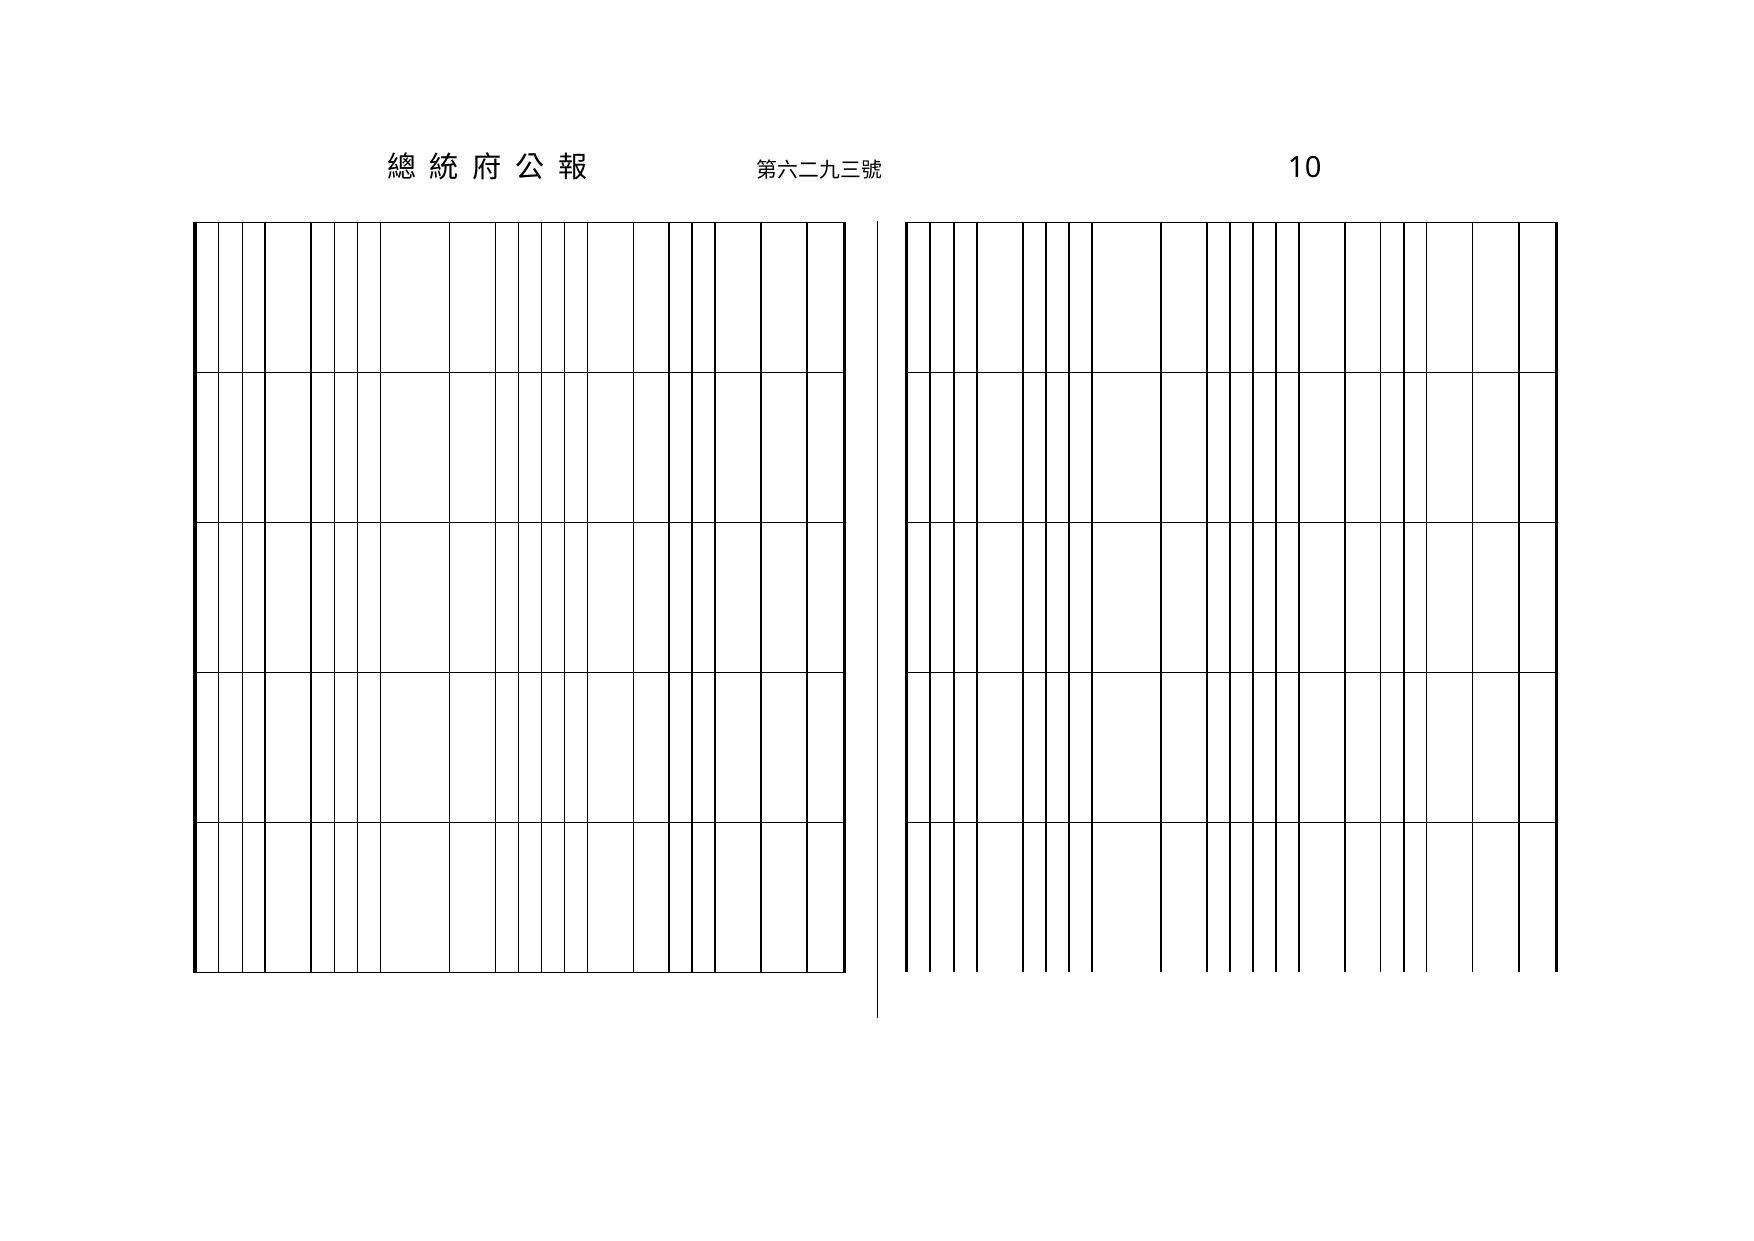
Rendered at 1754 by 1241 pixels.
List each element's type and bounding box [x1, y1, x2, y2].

table_cell [908, 823, 929, 972]
table_cell [1346, 373, 1380, 522]
table_cell [611, 373, 633, 522]
table_cell [670, 523, 691, 672]
table_cell [1496, 223, 1518, 372]
table_cell [381, 373, 403, 522]
table_cell [565, 523, 587, 672]
table_cell [1138, 373, 1160, 522]
table_cell [381, 523, 403, 672]
table_cell [1450, 223, 1472, 372]
table_cell [1024, 823, 1045, 972]
table_cell [693, 823, 714, 972]
table_cell [1070, 823, 1091, 972]
table_cell [519, 223, 541, 372]
table_cell [1047, 523, 1068, 672]
table_cell [634, 373, 668, 522]
table_cell [1162, 223, 1184, 372]
table_cell [634, 223, 668, 372]
table_cell [266, 373, 288, 522]
table_cell [1093, 373, 1115, 522]
table_cell [358, 523, 380, 672]
table_cell [1208, 673, 1229, 822]
table_cell [426, 673, 449, 822]
table_cell [403, 523, 426, 672]
table_cell [473, 373, 495, 522]
table_cell [1231, 673, 1252, 822]
table_cell [808, 223, 843, 372]
table_cell [1184, 223, 1206, 372]
table_cell [808, 673, 843, 822]
table_cell [219, 673, 242, 822]
table_cell [1427, 823, 1450, 972]
table_cell [611, 223, 633, 372]
table_cell [335, 673, 357, 822]
table_cell [955, 373, 976, 522]
table_cell [588, 673, 611, 822]
table_cell [1277, 673, 1298, 822]
table_cell [1000, 523, 1022, 672]
table_cell [312, 823, 334, 972]
table_cell [473, 223, 495, 372]
table_cell [738, 673, 760, 822]
table_cell [450, 823, 472, 972]
table_cell [1254, 223, 1275, 372]
table_cell [1450, 373, 1472, 522]
table_cell [1277, 523, 1298, 672]
table_cell [955, 523, 976, 672]
table_cell [243, 223, 264, 372]
table_cell [1496, 373, 1518, 522]
table_cell [931, 823, 953, 972]
table_cell [1427, 373, 1450, 522]
table_cell [1208, 523, 1229, 672]
table_cell [955, 223, 976, 372]
table_cell [978, 673, 1000, 822]
table_cell [565, 373, 587, 522]
table_cell [716, 223, 738, 372]
table_cell [197, 223, 218, 372]
table_cell [312, 223, 334, 372]
table_cell [542, 223, 564, 372]
table_cell [1047, 673, 1068, 822]
table_cell [288, 523, 310, 672]
table_cell [1138, 673, 1160, 822]
table_cell [1427, 223, 1450, 372]
table_cell [496, 223, 518, 372]
table_cell [738, 373, 760, 522]
table_cell [1405, 823, 1426, 972]
table_cell [519, 373, 541, 522]
table_cell [588, 223, 611, 372]
table_cell [403, 823, 426, 972]
table_cell [693, 523, 714, 672]
table_cell [1300, 523, 1322, 672]
table_cell [1496, 823, 1518, 972]
table_cell [335, 373, 357, 522]
table_cell [450, 223, 472, 372]
table_cell [1405, 373, 1426, 522]
table_cell [312, 523, 334, 672]
table_cell [288, 373, 310, 522]
table_cell [1322, 823, 1344, 972]
table_cell [496, 673, 518, 822]
table_cell [1520, 523, 1555, 672]
table_cell [634, 823, 668, 972]
table_cell [1024, 223, 1045, 372]
table_cell [978, 523, 1000, 672]
table_cell [611, 523, 633, 672]
table_cell [358, 223, 380, 372]
table_cell [762, 223, 784, 372]
table_cell [611, 673, 633, 822]
table_cell [634, 523, 668, 672]
table_cell [542, 523, 564, 672]
table_cell [1346, 673, 1380, 822]
table_cell [1473, 523, 1496, 672]
table_cell [1381, 223, 1403, 372]
table_cell [450, 673, 472, 822]
table_cell [1162, 373, 1184, 522]
table_cell [358, 673, 380, 822]
table_cell [931, 673, 953, 822]
table_cell [1346, 823, 1380, 972]
table_cell [762, 673, 784, 822]
table_cell [931, 223, 953, 372]
table_cell [634, 673, 668, 822]
table_cell [1184, 373, 1206, 522]
table_cell [908, 373, 929, 522]
table_cell [381, 223, 403, 372]
table_cell [1115, 673, 1138, 822]
table_cell [611, 823, 633, 972]
table_cell [1070, 523, 1091, 672]
table_cell [1427, 673, 1450, 822]
table_cell [426, 523, 449, 672]
table_cell [1300, 673, 1322, 822]
table_cell [1231, 523, 1252, 672]
table_cell [1208, 373, 1229, 522]
table_cell [738, 523, 760, 672]
table_cell [1093, 823, 1115, 972]
table_cell [565, 823, 587, 972]
table_cell [693, 223, 714, 372]
table_cell [1496, 523, 1518, 672]
table_cell [219, 373, 242, 522]
table_cell [1300, 223, 1322, 372]
table_cell [381, 673, 403, 822]
table_cell [908, 523, 929, 672]
table_cell [1277, 823, 1298, 972]
table_cell [1115, 223, 1138, 372]
table_cell [716, 673, 738, 822]
table_cell [716, 823, 738, 972]
table_cell [1047, 823, 1068, 972]
table_cell [542, 673, 564, 822]
table_cell [1000, 823, 1022, 972]
table_cell [197, 673, 218, 822]
table_cell [288, 823, 310, 972]
table_cell [1024, 673, 1045, 822]
table_cell [1520, 673, 1555, 822]
table_cell [1254, 673, 1275, 822]
table_cell [426, 223, 449, 372]
table_cell [955, 673, 976, 822]
table_cell [473, 673, 495, 822]
table_cell [1138, 823, 1160, 972]
table_cell [1300, 823, 1322, 972]
table_cell [197, 823, 218, 972]
table_cell [450, 373, 472, 522]
table_cell [243, 373, 264, 522]
table_cell [1473, 373, 1496, 522]
table_cell [197, 373, 218, 522]
table_cell [1254, 373, 1275, 522]
table_cell [978, 223, 1000, 372]
table_cell [1162, 523, 1184, 672]
table_cell [335, 223, 357, 372]
table_cell [955, 823, 976, 972]
table_cell [1277, 373, 1298, 522]
table_cell [1093, 673, 1115, 822]
table_cell [738, 823, 760, 972]
table_cell [762, 523, 784, 672]
table_cell [1277, 223, 1298, 372]
table_cell [219, 823, 242, 972]
table_cell [496, 523, 518, 672]
table_cell [784, 823, 806, 972]
table_cell [784, 673, 806, 822]
table_cell [670, 673, 691, 822]
table_cell [1138, 223, 1160, 372]
table_cell [519, 823, 541, 972]
table_cell [1427, 523, 1450, 672]
table_cell [1231, 223, 1252, 372]
table_cell [1381, 523, 1403, 672]
table_cell [588, 823, 611, 972]
table_cell [426, 823, 449, 972]
table_cell [473, 523, 495, 672]
table_cell [1405, 223, 1426, 372]
table_cell [1405, 673, 1426, 822]
table_cell [1184, 823, 1206, 972]
table_cell [1520, 373, 1555, 522]
table_cell [908, 673, 929, 822]
table_cell [1000, 373, 1022, 522]
table_cell [450, 523, 472, 672]
table_cell [1047, 373, 1068, 522]
table_cell [358, 373, 380, 522]
table_cell [219, 523, 242, 672]
table_cell [542, 373, 564, 522]
table_cell [693, 673, 714, 822]
table_cell [496, 373, 518, 522]
table_cell [1346, 523, 1380, 672]
table_cell [1231, 373, 1252, 522]
table_cell [670, 373, 691, 522]
table_cell [1024, 523, 1045, 672]
table_cell [1138, 523, 1160, 672]
table_cell [1115, 523, 1138, 672]
table_cell [1254, 523, 1275, 672]
table_cell [1300, 373, 1322, 522]
table_cell [565, 223, 587, 372]
table_cell [908, 223, 929, 372]
table_cell [931, 523, 953, 672]
table_cell [219, 223, 242, 372]
table_cell [670, 223, 691, 372]
table_cell [1184, 523, 1206, 672]
table_cell [1000, 673, 1022, 822]
table_cell [1381, 373, 1403, 522]
table_cell [588, 373, 611, 522]
table_cell [808, 823, 843, 972]
table_cell [1093, 523, 1115, 672]
table_cell [931, 373, 953, 522]
table_cell [1496, 673, 1518, 822]
table_cell [1231, 823, 1252, 972]
table_cell [519, 673, 541, 822]
table_cell [978, 373, 1000, 522]
table_cell [1047, 223, 1068, 372]
table_cell [565, 673, 587, 822]
table_cell [266, 823, 288, 972]
table_cell [519, 523, 541, 672]
table_cell [1381, 823, 1403, 972]
table_cell [1322, 673, 1344, 822]
table_cell [784, 223, 806, 372]
table_cell [335, 823, 357, 972]
table_cell [266, 673, 288, 822]
table_cell [716, 373, 738, 522]
table_cell [1070, 223, 1091, 372]
table_cell [762, 373, 784, 522]
table_cell [1184, 673, 1206, 822]
table_cell [1473, 673, 1496, 822]
table_cell [1093, 223, 1115, 372]
table_cell [1322, 373, 1344, 522]
table_cell [335, 523, 357, 672]
table_cell [243, 673, 264, 822]
table_cell [403, 373, 426, 522]
table_cell [1405, 523, 1426, 672]
table_cell [693, 373, 714, 522]
table_cell [266, 523, 288, 672]
table_cell [542, 823, 564, 972]
table_cell [808, 523, 843, 672]
table_cell [243, 823, 264, 972]
table_cell [1473, 823, 1496, 972]
table_cell [426, 373, 449, 522]
table_cell [473, 823, 495, 972]
table_cell [808, 373, 843, 522]
table_cell [1115, 373, 1138, 522]
table_cell [1162, 823, 1184, 972]
table_cell [1208, 823, 1229, 972]
table_cell [1346, 223, 1380, 372]
table_cell [358, 823, 380, 972]
table_cell [1473, 223, 1496, 372]
table_cell [496, 823, 518, 972]
table_cell [1322, 223, 1344, 372]
table_cell [288, 223, 310, 372]
table_cell [784, 523, 806, 672]
table_cell [1381, 673, 1403, 822]
table_cell [1520, 223, 1555, 372]
table_cell [1450, 673, 1472, 822]
table_cell [312, 673, 334, 822]
table_cell [1322, 523, 1344, 672]
table_cell [243, 523, 264, 672]
table_cell [716, 523, 738, 672]
table_cell [784, 373, 806, 522]
table_cell [762, 823, 784, 972]
table_cell [197, 523, 218, 672]
table_cell [1208, 223, 1229, 372]
table_cell [588, 523, 611, 672]
table_cell [1254, 823, 1275, 972]
table_cell [738, 223, 760, 372]
table_cell [403, 673, 426, 822]
table_cell [1070, 373, 1091, 522]
table_cell [978, 823, 1000, 972]
table_cell [1450, 523, 1472, 672]
table_cell [1162, 673, 1184, 822]
table_cell [266, 223, 288, 372]
table_cell [1115, 823, 1138, 972]
table_cell [403, 223, 426, 372]
table_cell [670, 823, 691, 972]
table_cell [1024, 373, 1045, 522]
table_cell [1520, 823, 1555, 972]
table_cell [288, 673, 310, 822]
table_cell [1450, 823, 1472, 972]
table_cell [381, 823, 403, 972]
table_cell [1000, 223, 1022, 372]
table_cell [312, 373, 334, 522]
table_cell [1070, 673, 1091, 822]
